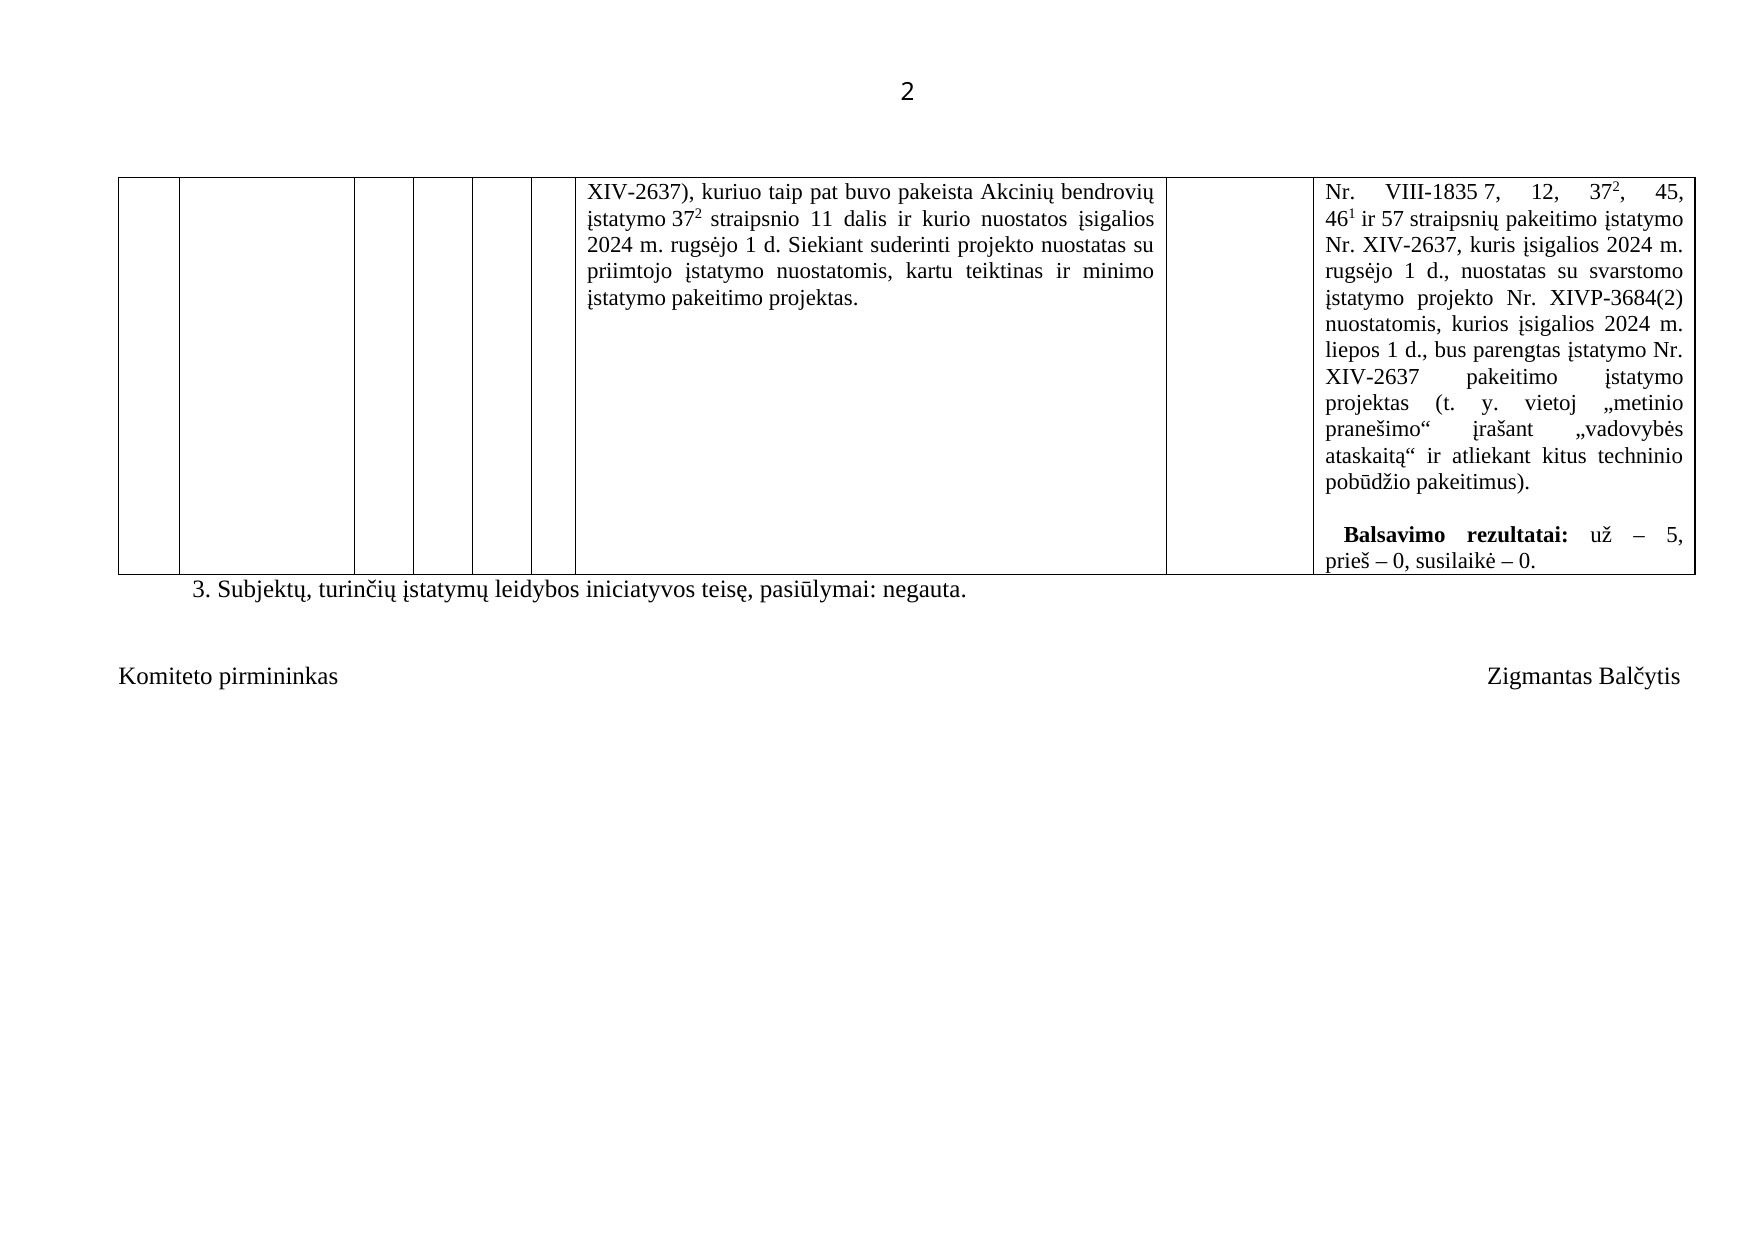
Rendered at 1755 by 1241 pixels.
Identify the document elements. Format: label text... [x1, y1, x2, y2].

table_cell [532, 178, 575, 573]
table_cell [1167, 178, 1313, 573]
text Komiteto pirmininkas Zigmantas Balčytis [118, 661, 1695, 689]
table_cell XIV-2637), kuriuo taip pat buvo pakeista Akcinių bendrovių įstatymo 372 straipsnio 11 dalis ir kurio nuostatos įsigalios 2024 m. rugsėjo 1 d. Siekiant suderinti projekto nuostatas su priimtojo įstatymo nuostatomis, kartu teiktinas ir minimo įstatymo pakeitimo projektas. [576, 178, 1166, 573]
table_cell [473, 178, 531, 573]
table_cell [355, 178, 413, 573]
table_cell [414, 178, 472, 573]
table_cell Nr. VIII-1835 7, 12, 372, 45, 461 ir 57 straipsnių pakeitimo įstatymo Nr. XIV-2637, kuris įsigalios 2024 m. rugsėjo 1 d., nuostatas su svarstomo įstatymo projekto Nr. XIVP-3684(2) nuostatomis, kurios įsigalios 2024 m. liepos 1 d., bus parengtas įstatymo Nr. XIV-2637 pakeitimo įstatymo projektas (t. y. vietoj „metinio pranešimo“ įrašant „vadovybės ataskaitą“ ir atliekant kitus techninio pobūdžio pakeitimus). Balsavimo rezultatai: už – 5, prieš – 0, susilaikė – 0. [1314, 178, 1694, 573]
text 3. Subjektų, turinčių įstatymų leidybos iniciatyvos teisę, pasiūlymai: negauta. [192, 575, 1695, 603]
table_cell [180, 178, 354, 573]
table_cell [119, 178, 179, 573]
